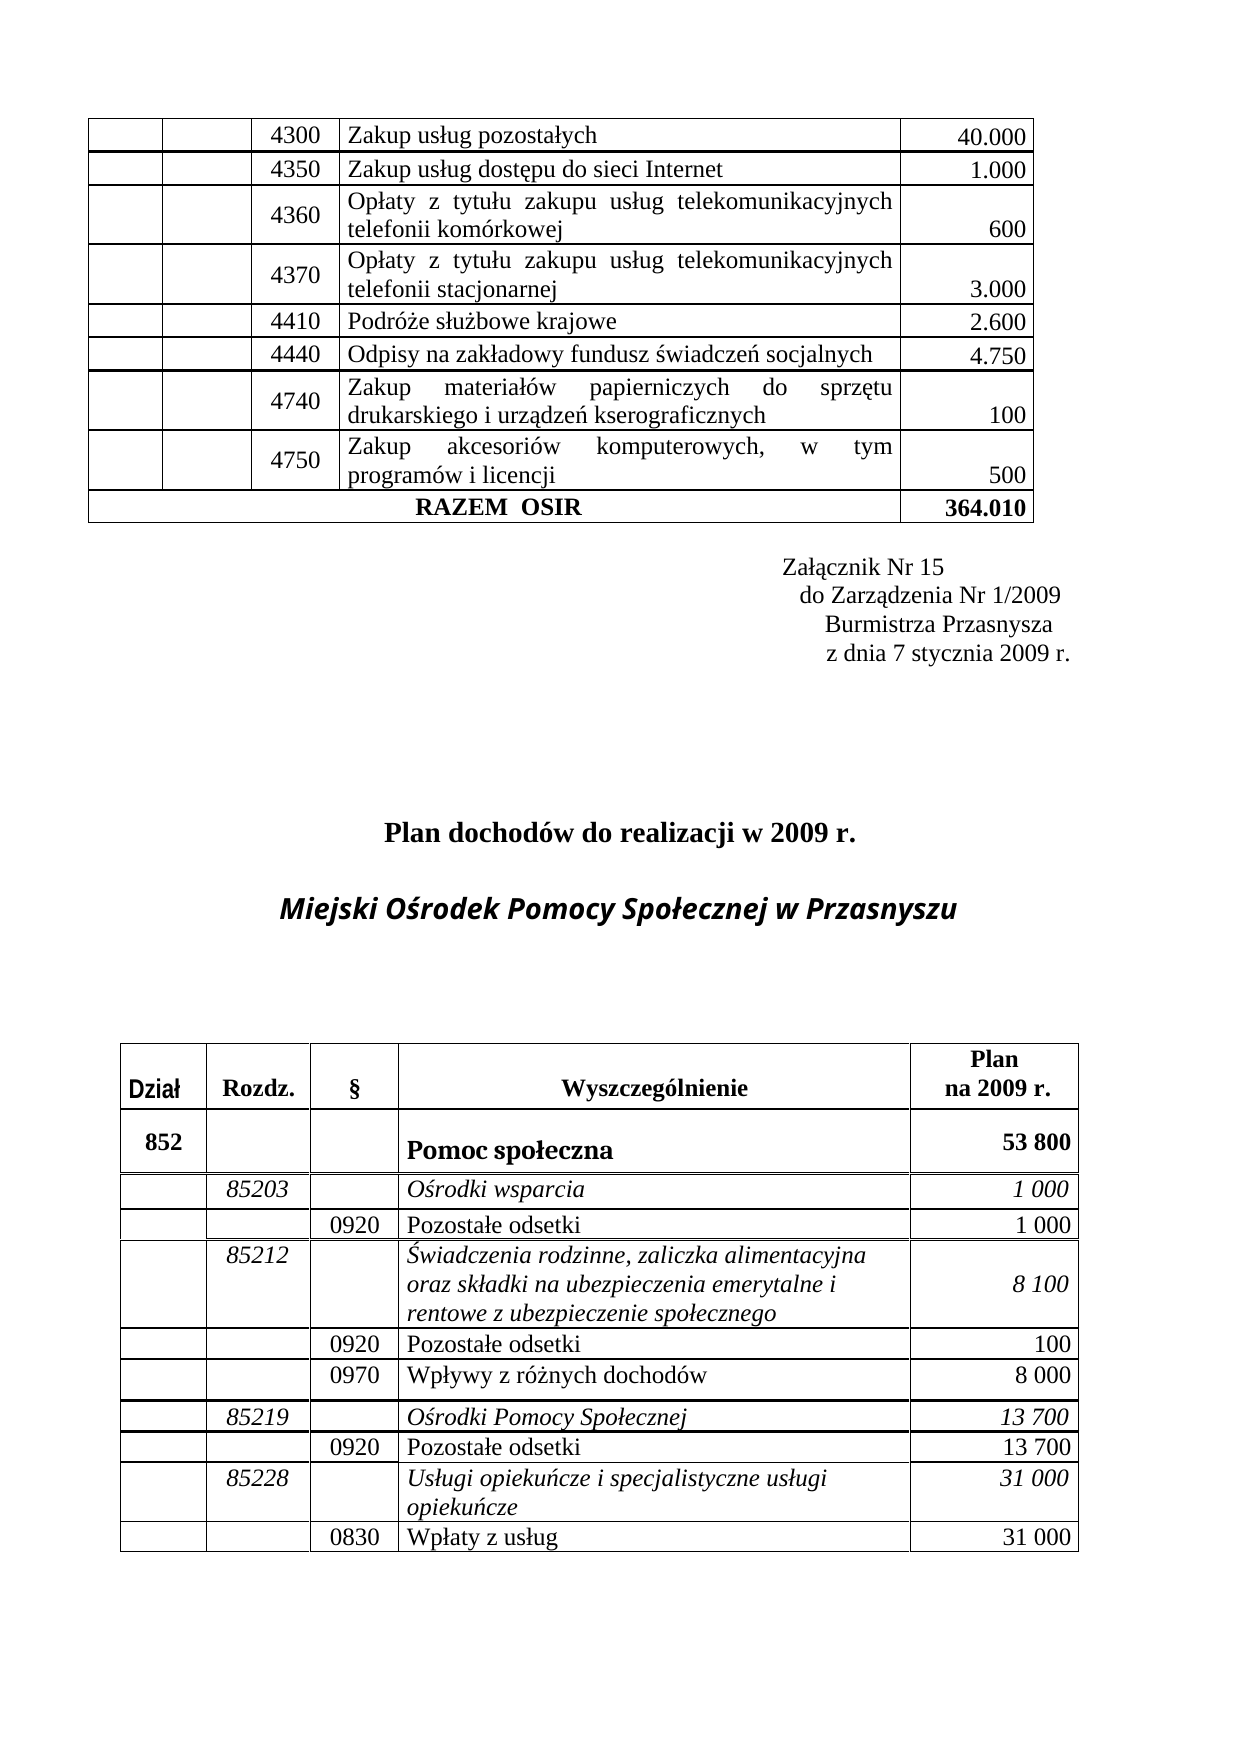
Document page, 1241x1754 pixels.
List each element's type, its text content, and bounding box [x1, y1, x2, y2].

table_cell [89, 119, 162, 150]
table_cell RAZEM OSIR [89, 491, 900, 522]
table_cell Ośrodki wsparcia [399, 1175, 909, 1208]
table_cell 364.010 [901, 491, 1033, 522]
table_cell [163, 245, 251, 303]
table_cell [311, 1463, 398, 1521]
table_cell 8 100 [911, 1241, 1078, 1327]
text Plan dochodów do realizacji w 2009 r. [118, 815, 1122, 849]
table_cell 4.750 [901, 338, 1033, 369]
table_cell 852 [121, 1110, 206, 1172]
table_cell [121, 1433, 206, 1461]
table_cell [163, 431, 251, 489]
table_cell Odpisy na zakładowy fundusz świadczeń socjalnych [340, 338, 900, 369]
table_cell 4350 [252, 153, 339, 184]
table_cell [311, 1175, 398, 1208]
table_cell Zakup materiałów papierniczych do sprzętu drukarskiego i urządzeń kserograficznych [340, 372, 900, 429]
table_cell Pozostałe odsetki [399, 1329, 909, 1358]
table_cell 100 [901, 372, 1033, 429]
table_cell Pomoc społeczna [399, 1110, 909, 1172]
table_header § [311, 1044, 398, 1108]
table_cell [121, 1210, 206, 1239]
table_cell [121, 1329, 206, 1358]
table_cell 0920 [311, 1433, 398, 1461]
table_cell [89, 372, 162, 429]
table_cell [121, 1360, 206, 1399]
table_cell 4740 [252, 372, 339, 429]
table_cell 85203 [207, 1175, 309, 1208]
table_cell Pozostałe odsetki [399, 1433, 909, 1462]
table_cell 4750 [252, 431, 339, 489]
table_cell Wpłaty z usług [399, 1522, 909, 1551]
table_cell [89, 153, 162, 184]
table_cell [121, 1175, 206, 1208]
table_cell [89, 338, 162, 369]
table_cell 600 [901, 186, 1033, 243]
table_cell [311, 1241, 398, 1327]
table_cell 40.000 [901, 119, 1033, 150]
table_cell [163, 372, 251, 429]
table_cell [89, 305, 162, 336]
text Burmistrza Przasnysza [118, 609, 1122, 638]
table_cell 0920 [311, 1210, 398, 1238]
table_cell [89, 186, 162, 243]
table_cell 0920 [311, 1329, 398, 1358]
subtitle Miejski Ośrodek Pomocy Społecznej w Przasnyszu [118, 889, 1122, 928]
table_cell [207, 1360, 309, 1399]
table_cell 85219 [207, 1402, 309, 1430]
table_cell [207, 1110, 309, 1172]
table_cell 3.000 [901, 245, 1033, 303]
table_cell 4440 [252, 338, 339, 369]
table_cell Pozostałe odsetki [399, 1210, 909, 1238]
table_cell [207, 1329, 309, 1358]
table_cell [163, 119, 251, 150]
table_cell [121, 1522, 206, 1551]
table_cell 4410 [252, 305, 339, 336]
table_cell 0970 [311, 1360, 398, 1399]
table_cell 13 700 [911, 1402, 1078, 1430]
table_cell Ośrodki Pomocy Społecznej [399, 1402, 909, 1430]
table_cell [121, 1463, 206, 1521]
table_cell 13 700 [911, 1433, 1078, 1461]
table_cell [163, 153, 251, 184]
table_cell [163, 186, 251, 243]
table_cell [207, 1433, 309, 1461]
table_cell 2.600 [901, 305, 1033, 336]
table_cell [207, 1210, 309, 1238]
text Załącznik Nr 15 [708, 552, 1122, 581]
table_cell [121, 1402, 206, 1430]
table_cell 31 000 [911, 1522, 1078, 1551]
table_cell 4370 [252, 245, 339, 303]
table_cell 4360 [252, 186, 339, 243]
table_header Rozdz. [207, 1044, 309, 1108]
table_cell [121, 1241, 206, 1327]
table_cell 8 000 [911, 1360, 1078, 1399]
table_cell 4300 [252, 119, 339, 150]
table_cell [89, 431, 162, 489]
table_cell [311, 1110, 398, 1172]
table_header Dział [121, 1044, 206, 1108]
table_cell 1 000 [911, 1175, 1078, 1208]
table_cell 1 000 [911, 1210, 1078, 1238]
table_cell 53 800 [911, 1110, 1078, 1172]
table_cell Opłaty z tytułu zakupu usług telekomunikacyjnych telefonii stacjonarnej [340, 245, 900, 303]
table_cell [207, 1522, 309, 1551]
table_cell [163, 305, 251, 336]
table_cell Zakup akcesoriów komputerowych, w tym programów i licencji [340, 431, 900, 489]
table_cell Świadczenia rodzinne, zaliczka alimentacyjna oraz składki na ubezpieczenia emerytalne i rentowe z ubezpieczenie społecznego [399, 1241, 909, 1327]
table_cell 1.000 [901, 153, 1033, 184]
table_cell 85212 [207, 1241, 309, 1327]
table_cell Wpływy z różnych dochodów [399, 1360, 909, 1399]
text z dnia 7 stycznia 2009 r. [118, 638, 1122, 667]
table_cell 31 000 [911, 1463, 1078, 1521]
table_header Wyszczególnienie [399, 1044, 909, 1108]
table_cell Usługi opiekuńcze i specjalistyczne usługi opiekuńcze [399, 1463, 909, 1521]
table_cell [89, 245, 162, 303]
table_cell Podróże służbowe krajowe [340, 305, 900, 336]
table_cell 100 [911, 1329, 1078, 1358]
table_cell Zakup usług pozostałych [340, 119, 900, 150]
table_cell 85228 [207, 1463, 309, 1521]
table_cell Opłaty z tytułu zakupu usług telekomunikacyjnych telefonii komórkowej [340, 186, 900, 243]
text do Zarządzenia Nr 1/2009 [118, 581, 1122, 609]
table_cell [163, 338, 251, 369]
table_cell 500 [901, 431, 1033, 489]
table_cell 0830 [311, 1522, 398, 1551]
table_cell [311, 1402, 398, 1430]
table_header Plan na 2009 r. [911, 1044, 1078, 1108]
table_cell Zakup usług dostępu do sieci Internet [340, 153, 900, 184]
